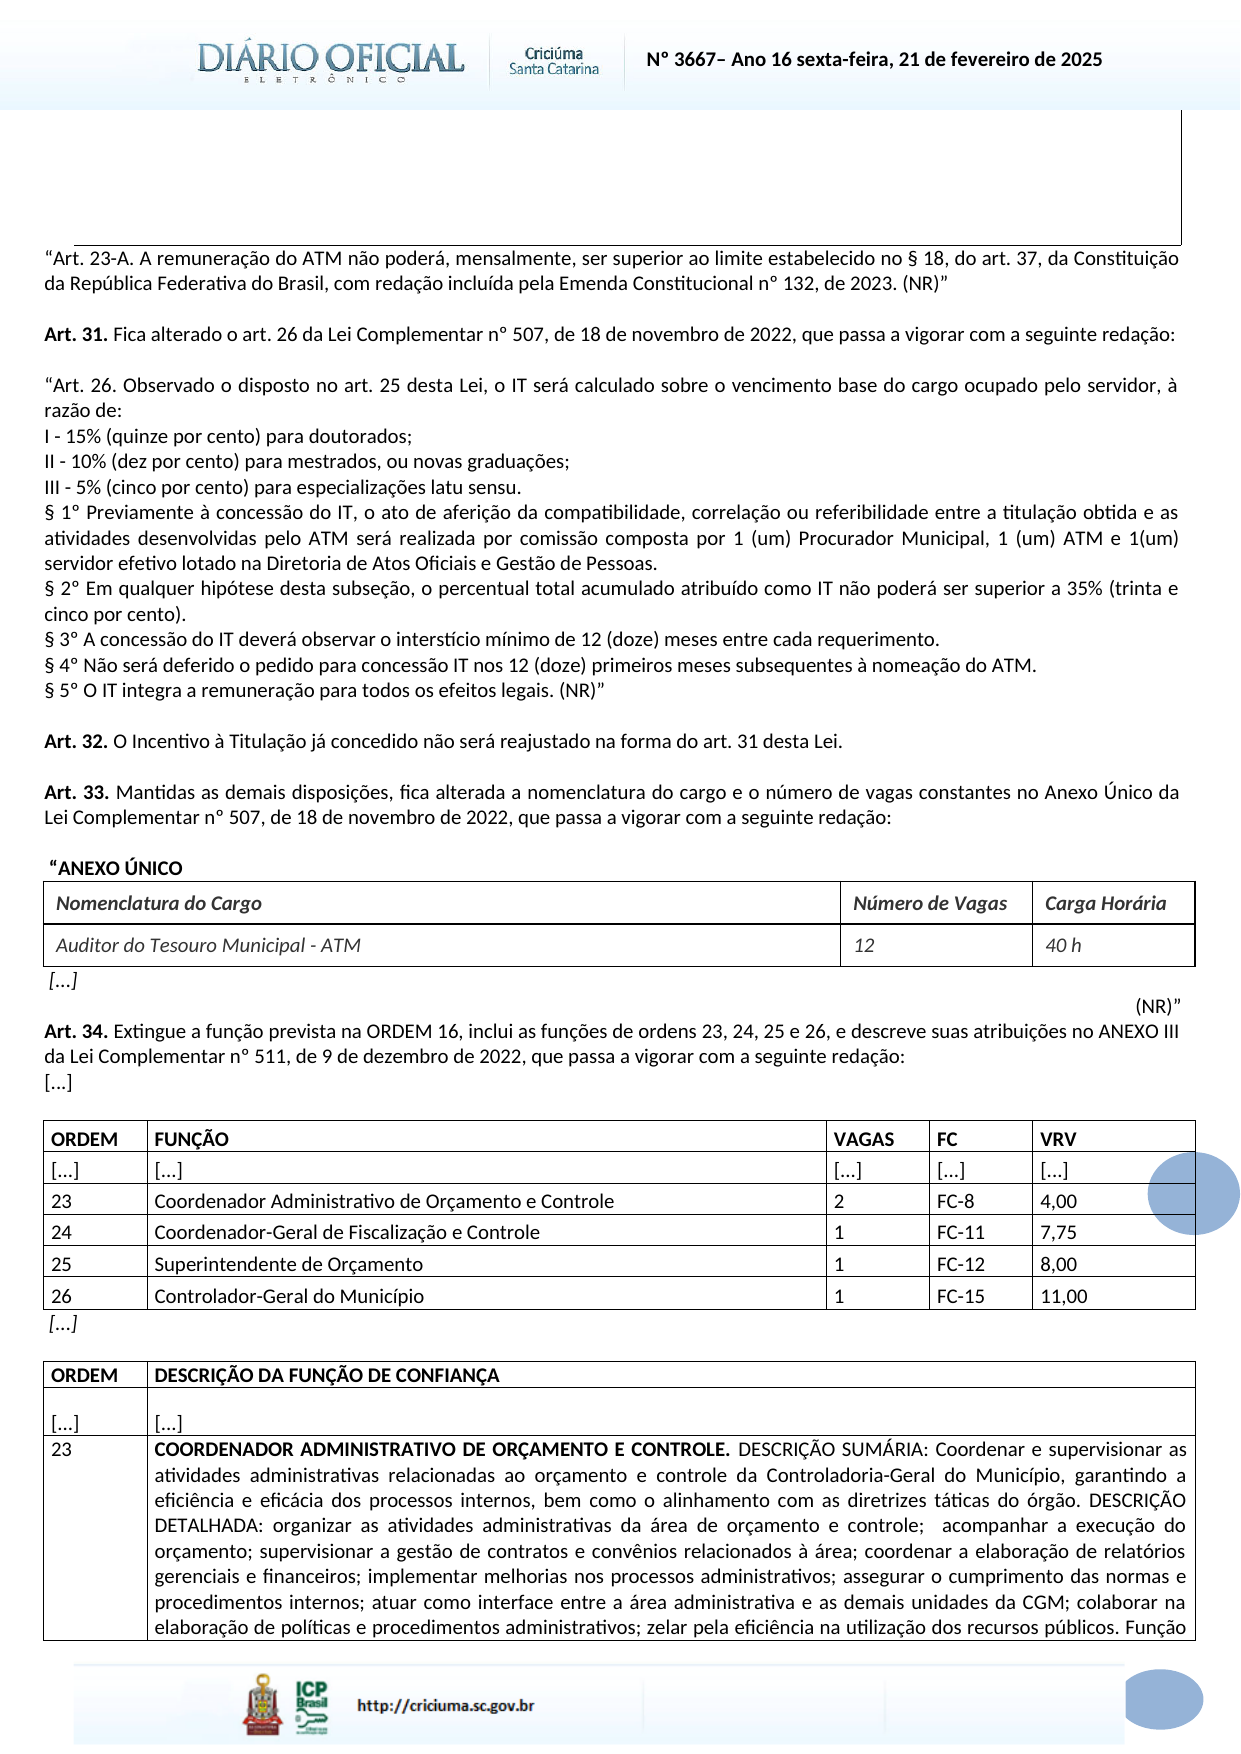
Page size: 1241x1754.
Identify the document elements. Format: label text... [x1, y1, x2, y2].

text § 4º Não será deferido o pedido para concessão IT nos 12 (doze) primeiros meses subsequentes à nomeação do ATM. [44, 652, 1181, 677]
table_cell [...] [1033, 1152, 1184, 1182]
table_cell 4,00 [1033, 1184, 1153, 1214]
table_cell [1212, 1435, 1240, 1640]
text § 1º Previamente à concessão do IT, o ato de aferição da compatibilidade, correlação ou referibilidade entre a titulação obtida e as atividades desenvolvidas pelo ATM será realizada por comissão composta por 1 (um) Procurador Municipal, 1 (um) ATM e 1(um) servidor efetivo lotado na Diretoria de Atos Oficiais e Gestão de Pessoas. [44, 499, 1181, 576]
text § 2º Em qualquer hipótese desta subseção, o percentual total acumulado atribuído como IT não poderá ser superior a 35% (trinta e cinco por cento). [44, 576, 1181, 626]
table_cell COORDENADOR ADMINISTRATIVO DE ORÇAMENTO E CONTROLE. DESCRIÇÃO SUMÁRIA: Coordenar e supervisionar as atividades administrativas relacionadas ao orçamento e controle da Controladoria-Geral do Município, garantindo a eficiência e eficácia dos processos internos, bem como o alinhamento com as diretrizes táticas do órgão. DESCRIÇÃO DETALHADA: organizar as atividades administrativas da área de orçamento e controle; acompanhar a execução do orçamento; supervisionar a gestão de contratos e convênios relacionados à área; coordenar a elaboração de relatórios gerenciais e financeiros; implementar melhorias nos processos administrativos; assegurar o cumprimento das normas e procedimentos internos; atuar como interface entre a área administrativa e as demais unidades da CGM; colaborar na elaboração de políticas e procedimentos administrativos; zelar pela eficiência na utilização dos recursos públicos. Função [148, 1436, 1195, 1640]
table_header FUNÇÃO [148, 1121, 826, 1151]
table_cell 1 [827, 1246, 929, 1276]
table_cell [1196, 1435, 1212, 1640]
text [...] [44, 1069, 1181, 1094]
table_cell 11,00 [1033, 1277, 1195, 1309]
table_header FC [930, 1121, 1032, 1151]
text II - 10% (dez por cento) para mestrados, ou novas graduações; [44, 448, 1181, 474]
text “Art. 23-A. A remuneração do ATM não poderá, mensalmente, ser superior ao limite estabelecido no § 18, do art. 37, da Constituição da República Federativa do Brasil, com redação incluída pela Emenda Constitucional nº 132, de 2023. (NR)” [44, 245, 1181, 296]
table_cell [...] [44, 1388, 147, 1435]
table_header Carga Horária [1033, 882, 1194, 923]
table_cell 26 [44, 1277, 147, 1309]
table_cell FC-15 [930, 1277, 1032, 1309]
table_cell Auditor do Tesouro Municipal - ATM [44, 925, 840, 966]
text “ANEXO ÚNICO [44, 855, 1181, 881]
table_cell [1196, 1387, 1212, 1435]
table_cell [...] [930, 1152, 1032, 1182]
table_header [1212, 1361, 1240, 1387]
table_cell 12 [841, 925, 1032, 966]
table_cell [...] [148, 1388, 1195, 1435]
table_cell [...] [148, 1152, 826, 1182]
text (NR)” [74, 993, 1181, 1018]
table_cell 24 [44, 1215, 147, 1245]
table_cell [1212, 1387, 1240, 1435]
text Art. 34. Extingue a função prevista na ORDEM 16, inclui as funções de ordens 23, 24, 25 e 26, e descreve suas atribuições no ANEXO III da Lei Complementar nº 511, de 9 de dezembro de 2022, que passa a vigorar com a seguinte redação: [44, 1018, 1181, 1069]
table_header DESCRIÇÃO DA FUNÇÃO DE CONFIANÇA [148, 1362, 1195, 1387]
text III - 5% (cinco por cento) para especializações latu sensu. [44, 474, 1181, 499]
text [...] [44, 1310, 1211, 1335]
table_cell [...] [44, 1152, 147, 1182]
table_cell 25 [44, 1246, 147, 1276]
table_cell 8,00 [1033, 1246, 1195, 1276]
text “Art. 26. Observado o disposto no art. 25 desta Lei, o IT será calculado sobre o vencimento base do cargo ocupado pelo servidor, à razão de: [44, 372, 1181, 423]
text § 5º O IT integra a remuneração para todos os efeitos legais. (NR)” [44, 677, 1181, 703]
table_cell 23 [44, 1436, 147, 1640]
text Art. 31. Fica alterado o art. 26 da Lei Complementar nº 507, de 18 de novembro de 2022, que passa a vigorar com a seguinte redação: [44, 321, 1181, 347]
table_cell FC-8 [930, 1184, 1032, 1214]
table_cell [...] [827, 1152, 929, 1182]
table_cell 2 [827, 1184, 929, 1214]
table_cell 7,75 [1033, 1215, 1195, 1245]
table_header Número de Vagas [841, 882, 1032, 923]
table_header VAGAS [827, 1121, 929, 1151]
table_cell 1 [827, 1277, 929, 1309]
table_cell Coordenador Administrativo de Orçamento e Controle [148, 1184, 826, 1214]
text [...] [44, 967, 1181, 993]
table_cell 23 [44, 1184, 147, 1214]
table_cell FC-12 [930, 1246, 1032, 1276]
table_cell Controlador-Geral do Município [148, 1277, 826, 1309]
text § 3º A concessão do IT deverá observar o interstício mínimo de 12 (doze) meses entre cada requerimento. [44, 626, 1181, 652]
table_header [1196, 1361, 1212, 1387]
table_cell 40 h [1033, 925, 1194, 966]
table_cell 1 [827, 1215, 929, 1245]
text Art. 32. O Incentivo à Titulação já concedido não será reajustado na forma do art. 31 desta Lei. [44, 728, 1181, 753]
table_cell Coordenador-Geral de Fiscalização e Controle [148, 1215, 826, 1245]
table_cell Superintendente de Orçamento [148, 1246, 826, 1276]
table_header ORDEM [44, 1362, 147, 1387]
table_header Nomenclatura do Cargo [44, 882, 840, 923]
table_cell FC-11 [930, 1215, 1032, 1245]
text Art. 33. Mantidas as demais disposições, fica alterada a nomenclatura do cargo e o número de vagas constantes no Anexo Único da Lei Complementar nº 507, de 18 de novembro de 2022, que passa a vigorar com a seguinte redação: [44, 779, 1181, 830]
table_header ORDEM [44, 1121, 147, 1151]
table_header VRV [1033, 1121, 1195, 1151]
text I - 15% (quinze por cento) para doutorados; [44, 423, 1181, 448]
